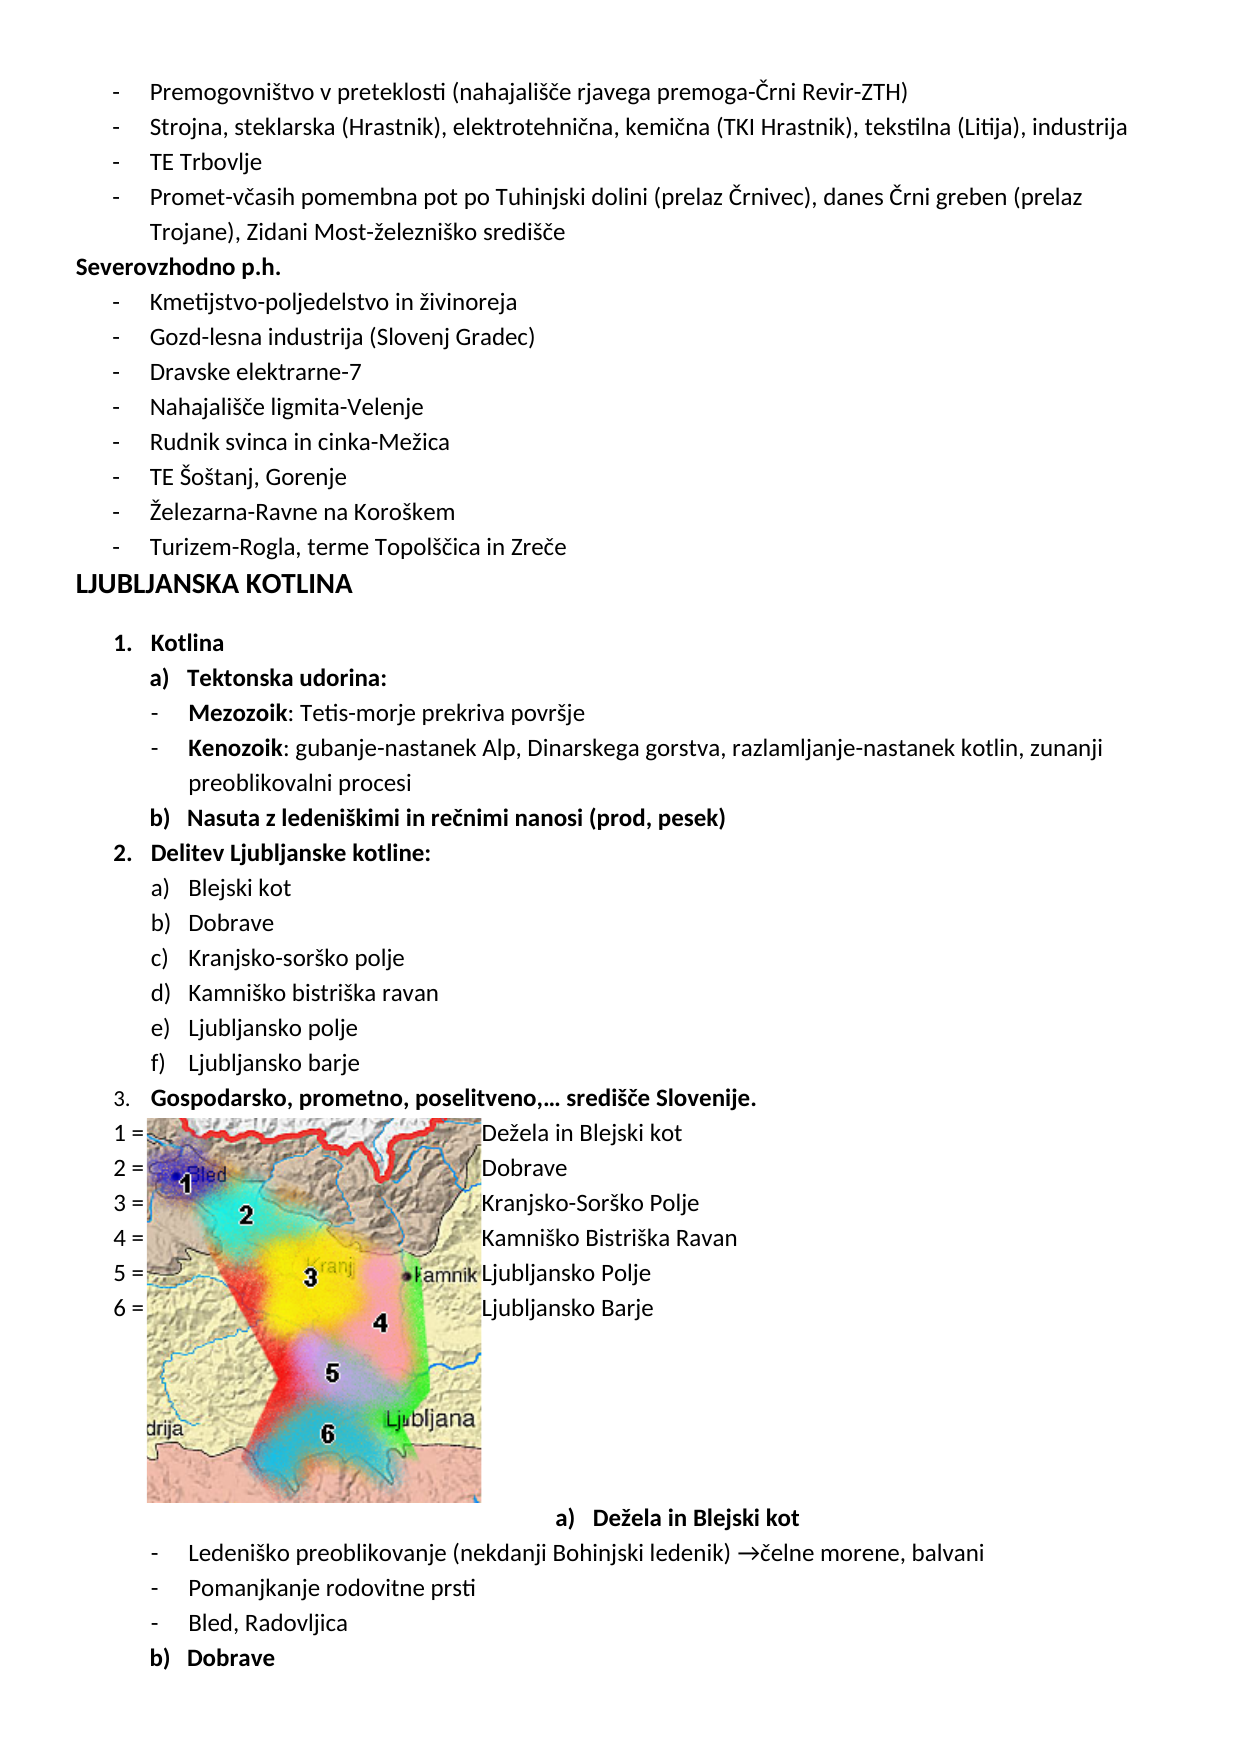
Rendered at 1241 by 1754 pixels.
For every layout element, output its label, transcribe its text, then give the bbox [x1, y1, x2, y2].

text Kamniško Bistriška Ravan [482, 1222, 1164, 1253]
list Nasuta z ledeniškimi in rečnimi nanosi (prod, pesek) [149, 802, 1164, 833]
list Strojna, steklarska (Hrastnik), elektrotehnična, kemična (TKI Hrastnik), tekstilna (Litija), industrija [112, 111, 1164, 141]
list Mezozoik: Tetis-morje prekriva površje [151, 697, 1164, 728]
list Premogovništvo v preteklosti (nahajališče rjavega premoga-Črni Revir-ZTH) [112, 76, 1164, 106]
text Ljubljansko Polje [482, 1257, 1164, 1288]
list Nahajališče ligmita-Velenje [112, 391, 1164, 421]
list Dravske elektrarne-7 [112, 356, 1164, 386]
list TE Trbovlje [112, 146, 1164, 176]
list Ljubljansko barje [151, 1047, 1164, 1078]
list Tektonska udorina: [149, 662, 1164, 693]
list Kotlina [113, 627, 1164, 658]
list Turizem-Rogla, terme Topolščica in Zreče [112, 531, 1164, 561]
list Dežela in Blejski kot [149, 1502, 1164, 1533]
text 1 = Dežela in Blejski kot [113, 1117, 1164, 1148]
list Gozd-lesna industrija (Slovenj Gradec) [112, 321, 1164, 351]
text Kranjsko-Sorško Polje [482, 1187, 1164, 1218]
list Ledeniško preoblikovanje (nekdanji Bohinjski ledenik) →čelne morene, balvani [151, 1537, 1164, 1568]
list Dobrave [149, 1642, 1164, 1673]
text Ljubljansko Barje [482, 1292, 1164, 1323]
picture [146, 1118, 482, 1503]
list Pomanjkanje rodovitne prsti [151, 1572, 1164, 1603]
text 3 = [113, 1187, 146, 1218]
list Železarna-Ravne na Koroškem [112, 496, 1164, 526]
list Kranjsko-sorško polje [151, 942, 1164, 973]
list Delitev Ljubljanske kotline: [113, 837, 1164, 868]
list Kenozoik: gubanje-nastanek Alp, Dinarskega gorstva, razlamljanje-nastanek kotlin, zunanji preoblikovalni procesi [151, 732, 1164, 798]
list TE Šoštanj, Gorenje [112, 461, 1164, 491]
subtitle LJUBLJANSKA KOTLINA [76, 566, 1164, 601]
list Blejski kot [151, 872, 1164, 903]
text Dobrave [482, 1152, 1164, 1183]
text 2 = [113, 1152, 146, 1183]
list Bled, Radovljica [151, 1607, 1164, 1638]
text Severovzhodno p.h. [76, 251, 1164, 281]
text 4 = [113, 1222, 146, 1253]
list Ljubljansko polje [151, 1012, 1164, 1043]
list Rudnik svinca in cinka-Mežica [112, 426, 1164, 456]
list Gospodarsko, prometno, poselitveno,… središče Slovenije. [113, 1082, 1164, 1113]
text 5 = [113, 1257, 146, 1288]
list Kmetijstvo-poljedelstvo in živinoreja [112, 286, 1164, 316]
text 6 = [113, 1292, 146, 1323]
list Dobrave [151, 907, 1164, 938]
list Kamniško bistriška ravan [151, 977, 1164, 1008]
list Promet-včasih pomembna pot po Tuhinjski dolini (prelaz Črnivec), danes Črni greben (prelaz Trojane), Zidani Most-železniško središče [112, 181, 1164, 246]
